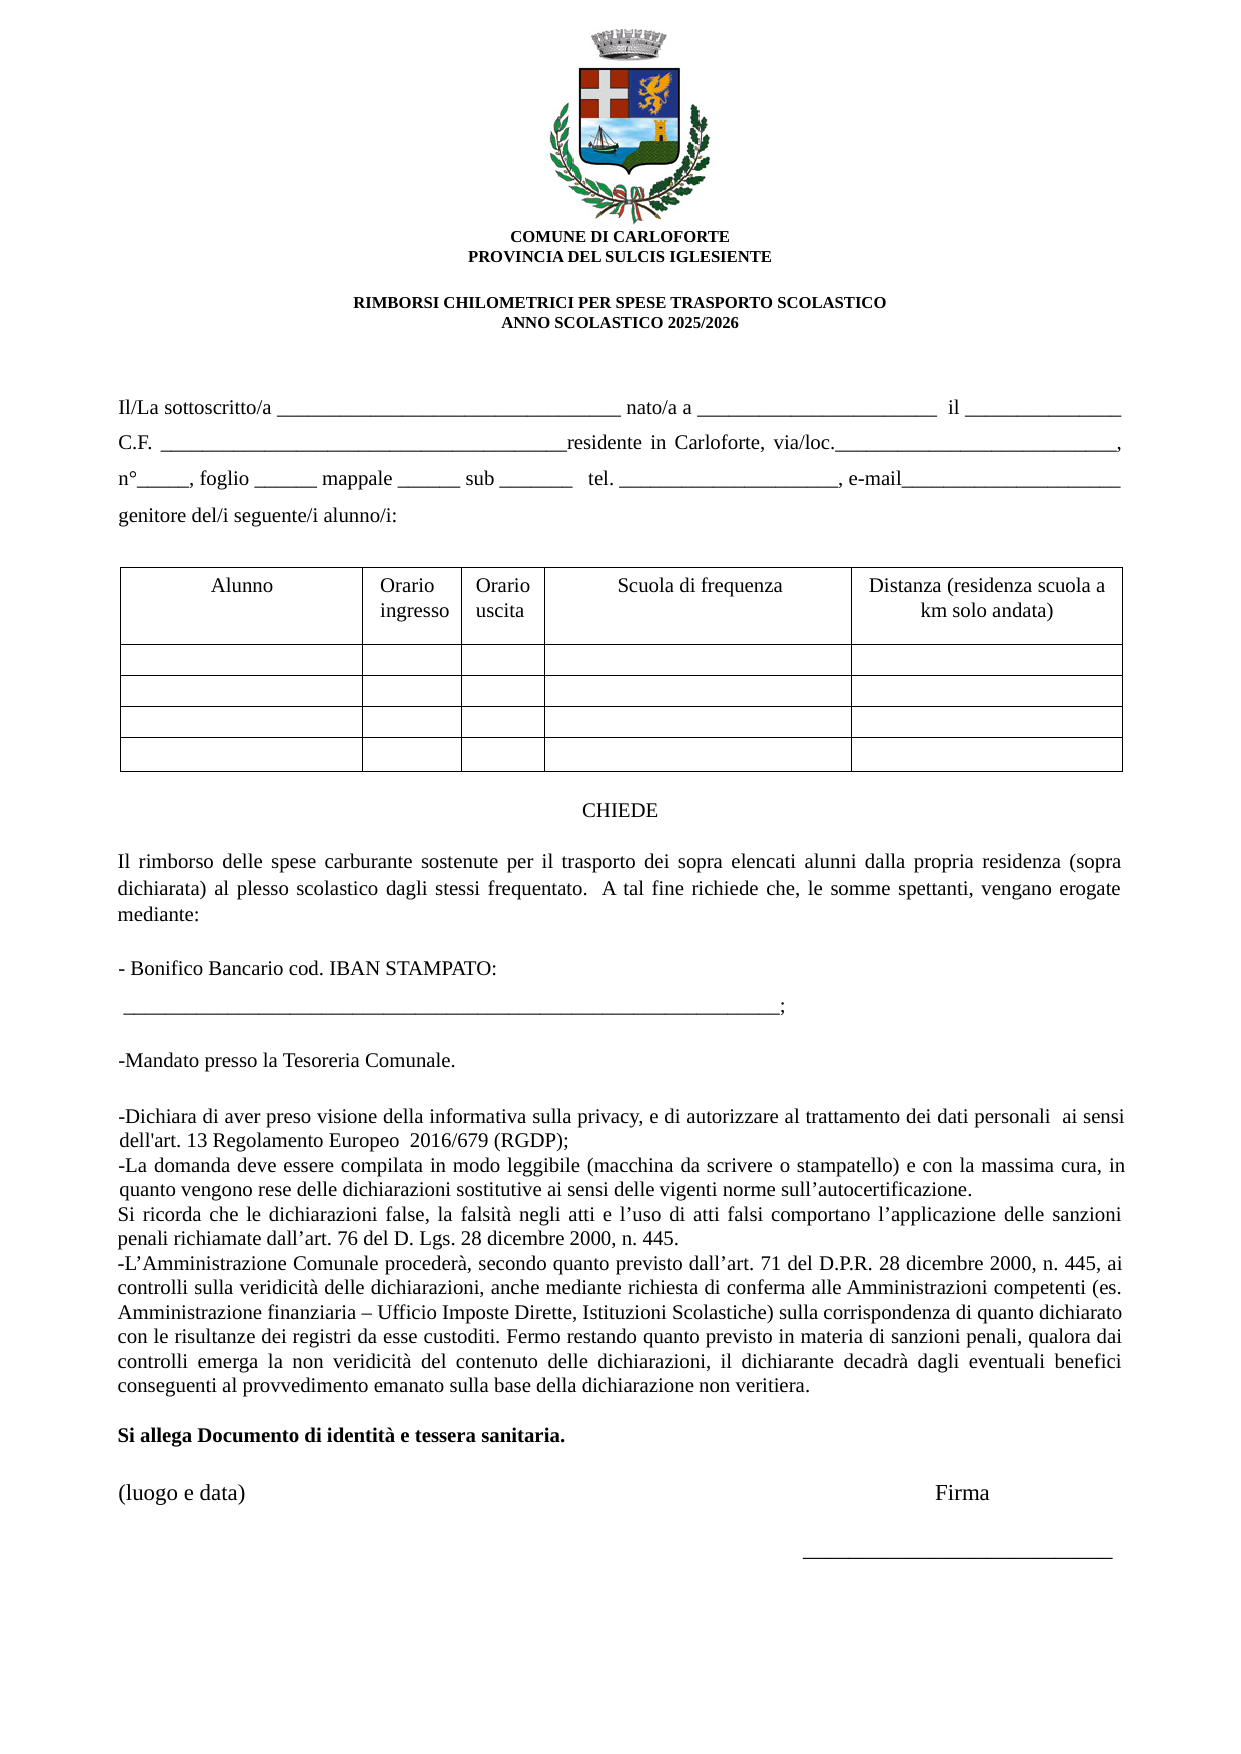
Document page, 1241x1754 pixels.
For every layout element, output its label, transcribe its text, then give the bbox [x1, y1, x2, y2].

table_cell [121, 645, 362, 675]
text -L’Amministrazione Comunale procederà, secondo quanto previsto dall’art. 71 del D.P.R. 28 dicembre 2000, n. 445, ai controlli sulla veridicità delle dichiarazioni, anche mediante richiesta di conferma alle Amministrazioni competenti (es. Amministrazione finanziaria – Ufficio Imposte Dirette, Istituzioni Scolastiche) sulla corrispondenza di quanto dichiarato con le risultanze dei registri da esse custoditi. Fermo restando quanto previsto in materia di sanzioni penali, qualora dai controlli emerga la non veridicità del contenuto delle dichiarazioni, il dichiarante decadrà dagli eventuali benefici conseguenti al provvedimento emanato sulla base della dichiarazione non veritiera. [117, 1251, 1124, 1397]
table_cell [121, 676, 362, 706]
table_cell [363, 676, 461, 706]
table_header Distanza (residenza scuola a km solo andata) [852, 568, 1122, 644]
table_cell [545, 707, 851, 737]
text Il rimborso delle spese carburante sostenute per il trasporto dei sopra elencati alunni dalla propria residenza (sopra dichiarata) al plesso scolastico dagli stessi frequentato. A tal fine richiede che, le somme spettanti, vengano erogate mediante: [117, 849, 1123, 926]
text Si allega Documento di identità e tessera sanitaria. [117, 1423, 1124, 1447]
table_cell [121, 738, 362, 771]
text Il/La sottoscritto/a _________________________________ nato/a a _______________________ il _______________ C.F. _______________________________________residente in Carloforte, via/loc.___________________________, n°_____, foglio ______ mappale ______ sub _______ tel. _____________________, e-mail_____________________ [118, 395, 1122, 490]
table_cell [363, 645, 461, 675]
text COMUNE DI CARLOFORTE [118, 227, 1122, 246]
table_cell [462, 738, 544, 771]
text - Bonifico Bancario cod. IBAN STAMPATO: [118, 956, 1128, 980]
text ___________________________ [118, 1535, 1123, 1561]
table_cell [462, 707, 544, 737]
text (luogo e data) Firma [118, 1479, 1128, 1505]
picture [545, 29, 714, 226]
text Si ricorda che le dichiarazioni false, la falsità negli atti e l’uso di atti falsi comportano l’applicazione delle sanzioni penali richiamate dall’art. 76 del D. Lgs. 28 dicembre 2000, n. 445. [117, 1202, 1124, 1250]
text _______________________________________________________________; [118, 993, 1128, 1017]
text -La domanda deve essere compilata in modo leggibile (macchina da scrivere o stampatello) e con la massima cura, in quanto vengono rese delle dichiarazioni sostitutive ai sensi delle vigenti norme sull’autocertificazione. [118, 1153, 1128, 1201]
text -Mandato presso la Tesoreria Comunale. [118, 1048, 1128, 1072]
table_header Alunno [121, 568, 362, 644]
table_header Orario uscita [462, 568, 544, 644]
table_cell [363, 738, 461, 771]
table_cell [462, 676, 544, 706]
text genitore del/i seguente/i alunno/i: [118, 503, 1122, 527]
table_cell [852, 645, 1122, 675]
table_cell [462, 645, 544, 675]
table_header Scuola di frequenza [545, 568, 851, 644]
table_cell [545, 645, 851, 675]
table_cell [121, 707, 362, 737]
table_cell [363, 707, 461, 737]
text PROVINCIA DEL SULCIS IGLESIENTE [118, 247, 1122, 266]
text -Dichiara di aver preso visione della informativa sulla privacy, e di autorizzare al trattamento dei dati personali ai sensi dell'art. 13 Regolamento Europeo 2016/679 (RGDP); [118, 1103, 1128, 1152]
text CHIEDE [118, 797, 1122, 822]
text ANNO SCOLASTICO 2025/2026 [118, 313, 1122, 332]
table_cell [852, 707, 1122, 737]
table_cell [545, 676, 851, 706]
text RIMBORSI CHILOMETRICI PER SPESE TRASPORTO SCOLASTICO [118, 293, 1122, 312]
table_cell [852, 738, 1122, 771]
table_cell [545, 738, 851, 771]
table_cell [852, 676, 1122, 706]
table_header Orario ingresso [363, 568, 461, 644]
